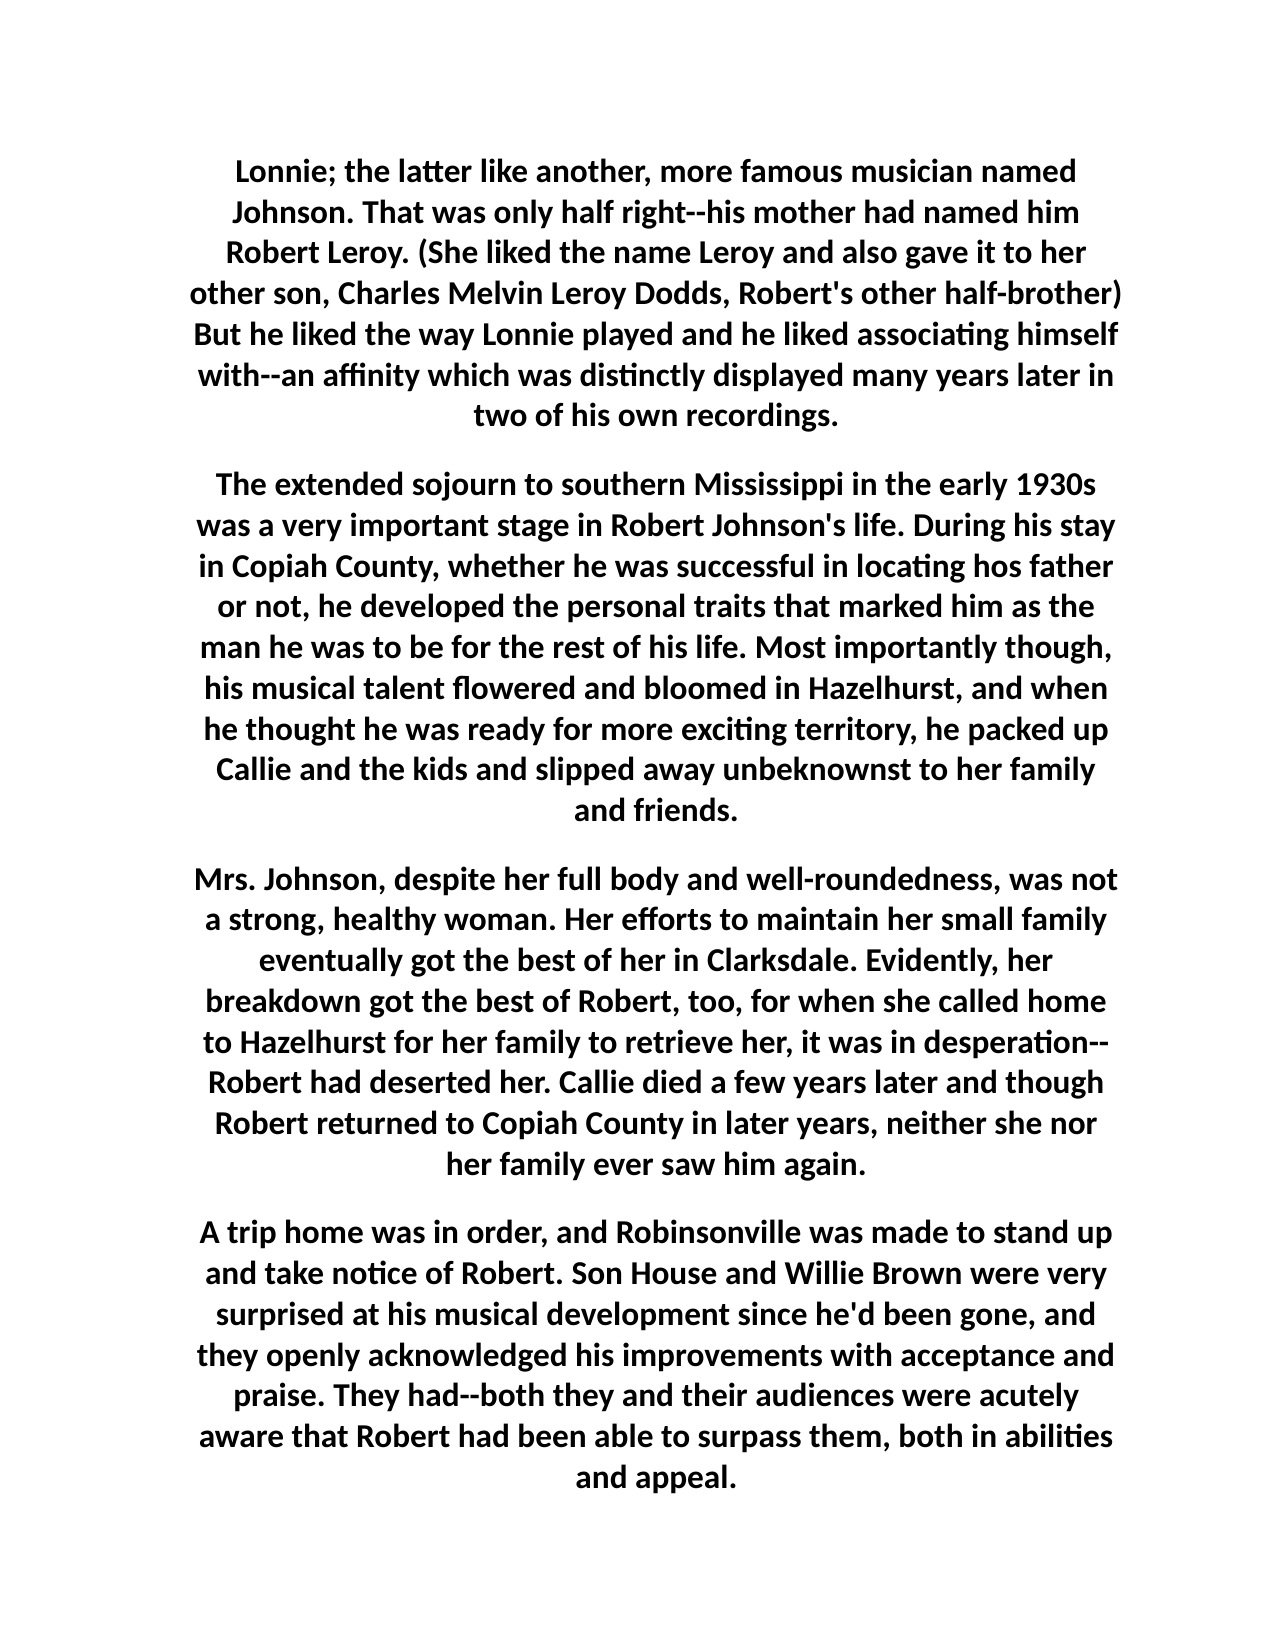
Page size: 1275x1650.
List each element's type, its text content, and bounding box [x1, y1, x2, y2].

text Lonnie; the latter like another, more famous musician named Johnson. That was only half right--his mother had named him Robert Leroy. (She liked the name Leroy and also gave it to her other son, Charles Melvin Leroy Dodds, Robert's other half-brother) But he liked the way Lonnie played and he liked associating himself with--an affinity which was distinctly displayed many years later in two of his own recordings. [187, 150, 1125, 435]
text The extended sojourn to southern Mississippi in the early 1930s was a very important stage in Robert Johnson's life. During his stay in Copiah County, whether he was successful in locating hos father or not, he developed the personal traits that marked him as the man he was to be for the rest of his life. Most importantly though, his musical talent flowered and bloomed in Hazelhurst, and when he thought he was ready for more exciting territory, he packed up Callie and the kids and slipped away unbeknownst to her family and friends. [187, 463, 1125, 830]
text A trip home was in order, and Robinsonville was made to stand up and take notice of Robert. Son House and Willie Brown were very surprised at his musical development since he'd been gone, and they openly acknowledged his improvements with acceptance and praise. They had--both they and their audiences were acutely aware that Robert had been able to surpass them, both in abilities and appeal. [187, 1212, 1125, 1497]
text Mrs. Johnson, despite her full body and well-roundedness, was not a strong, healthy woman. Her efforts to maintain her small family eventually got the best of her in Clarksdale. Evidently, her breakdown got the best of Robert, too, for when she called home to Hazelhurst for her family to retrieve her, it was in desperation--Robert had deserted her. Callie died a few years later and though Robert returned to Copiah County in later years, neither she nor her family ever saw him again. [187, 858, 1125, 1183]
